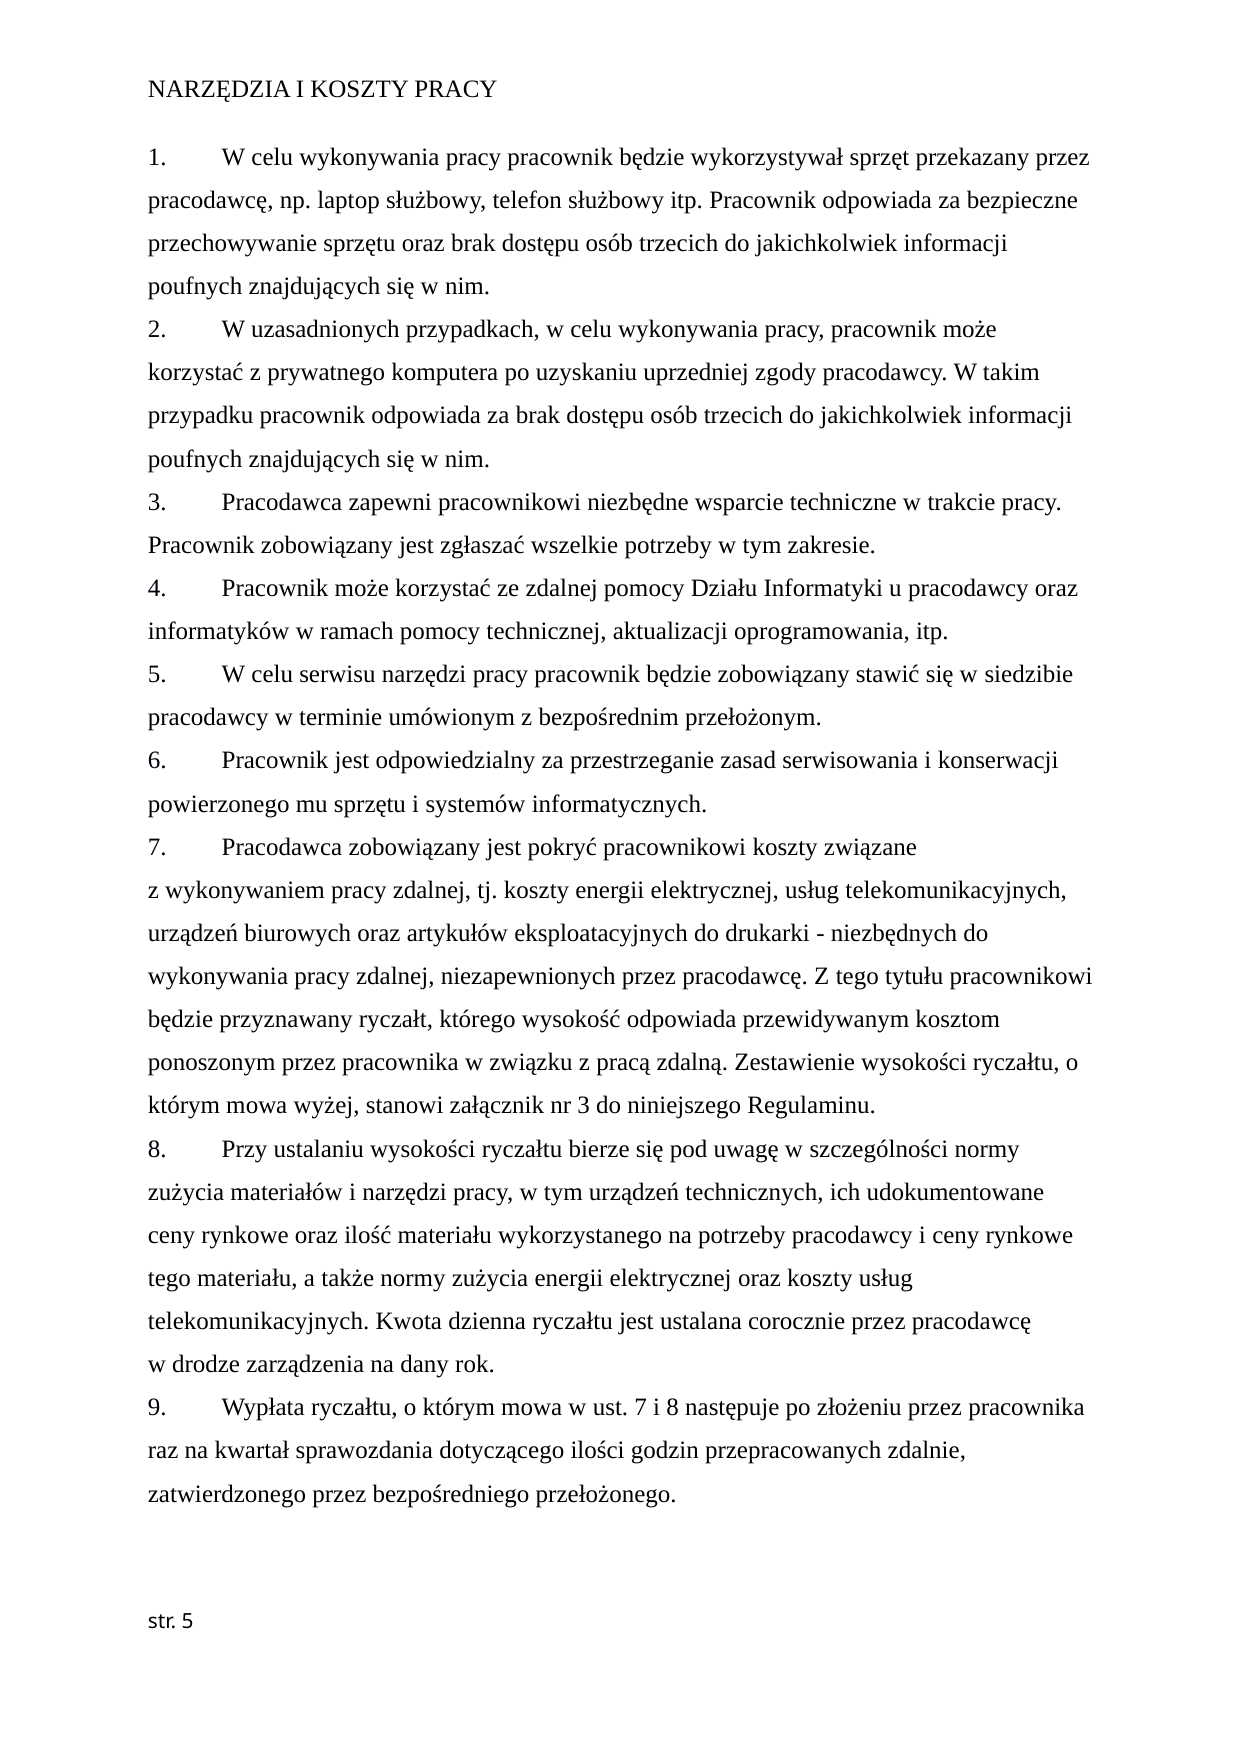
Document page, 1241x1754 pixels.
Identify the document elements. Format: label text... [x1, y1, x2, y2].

list Wypłata ryczałtu, o którym mowa w ust. 7 i 8 następuje po złożeniu przez pracownika raz na kwartał sprawozdania dotyczącego ilości godzin przepracowanych zdalnie, zatwierdzonego przez bezpośredniego przełożonego. [148, 1392, 1093, 1507]
list W celu serwisu narzędzi pracy pracownik będzie zobowiązany stawić się w siedzibie pracodawcy w terminie umówionym z bezpośrednim przełożonym. [148, 659, 1093, 731]
list W celu wykonywania pracy pracownik będzie wykorzystywał sprzęt przekazany przez pracodawcę, np. laptop służbowy, telefon służbowy itp. Pracownik odpowiada za bezpieczne przechowywanie sprzętu oraz brak dostępu osób trzecich do jakichkolwiek informacji poufnych znajdujących się w nim. [148, 142, 1093, 300]
text NARZĘDZIA I KOSZTY PRACY [148, 74, 1093, 102]
list Pracownik może korzystać ze zdalnej pomocy Działu Informatyki u pracodawcy oraz informatyków w ramach pomocy technicznej, aktualizacji oprogramowania, itp. [148, 573, 1093, 645]
list Przy ustalaniu wysokości ryczałtu bierze się pod uwagę w szczególności normy zużycia materiałów i narzędzi pracy, w tym urządzeń technicznych, ich udokumentowane ceny rynkowe oraz ilość materiału wykorzystanego na potrzeby pracodawcy i ceny rynkowe tego materiału, a także normy zużycia energii elektrycznej oraz koszty usług telekomunikacyjnych. Kwota dzienna ryczałtu jest ustalana corocznie przez pracodawcę w drodze zarządzenia na dany rok. [148, 1134, 1093, 1378]
list W uzasadnionych przypadkach, w celu wykonywania pracy, pracownik może korzystać z prywatnego komputera po uzyskaniu uprzedniej zgody pracodawcy. W takim przypadku pracownik odpowiada za brak dostępu osób trzecich do jakichkolwiek informacji poufnych znajdujących się w nim. [148, 314, 1093, 472]
list Pracownik jest odpowiedzialny za przestrzeganie zasad serwisowania i konserwacji powierzonego mu sprzętu i systemów informatycznych. [148, 746, 1093, 817]
list Pracodawca zapewni pracownikowi niezbędne wsparcie techniczne w trakcie pracy. Pracownik zobowiązany jest zgłaszać wszelkie potrzeby w tym zakresie. [148, 487, 1093, 559]
list Pracodawca zobowiązany jest pokryć pracownikowi koszty związane z wykonywaniem pracy zdalnej, tj. koszty energii elektrycznej, usług telekomunikacyjnych, urządzeń biurowych oraz artykułów eksploatacyjnych do drukarki - niezbędnych do wykonywania pracy zdalnej, niezapewnionych przez pracodawcę. Z tego tytułu pracownikowi będzie przyznawany ryczałt, którego wysokość odpowiada przewidywanym kosztom ponoszonym przez pracownika w związku z pracą zdalną. Zestawienie wysokości ryczałtu, o którym mowa wyżej, stanowi załącznik nr 3 do niniejszego Regulaminu. [148, 832, 1093, 1119]
